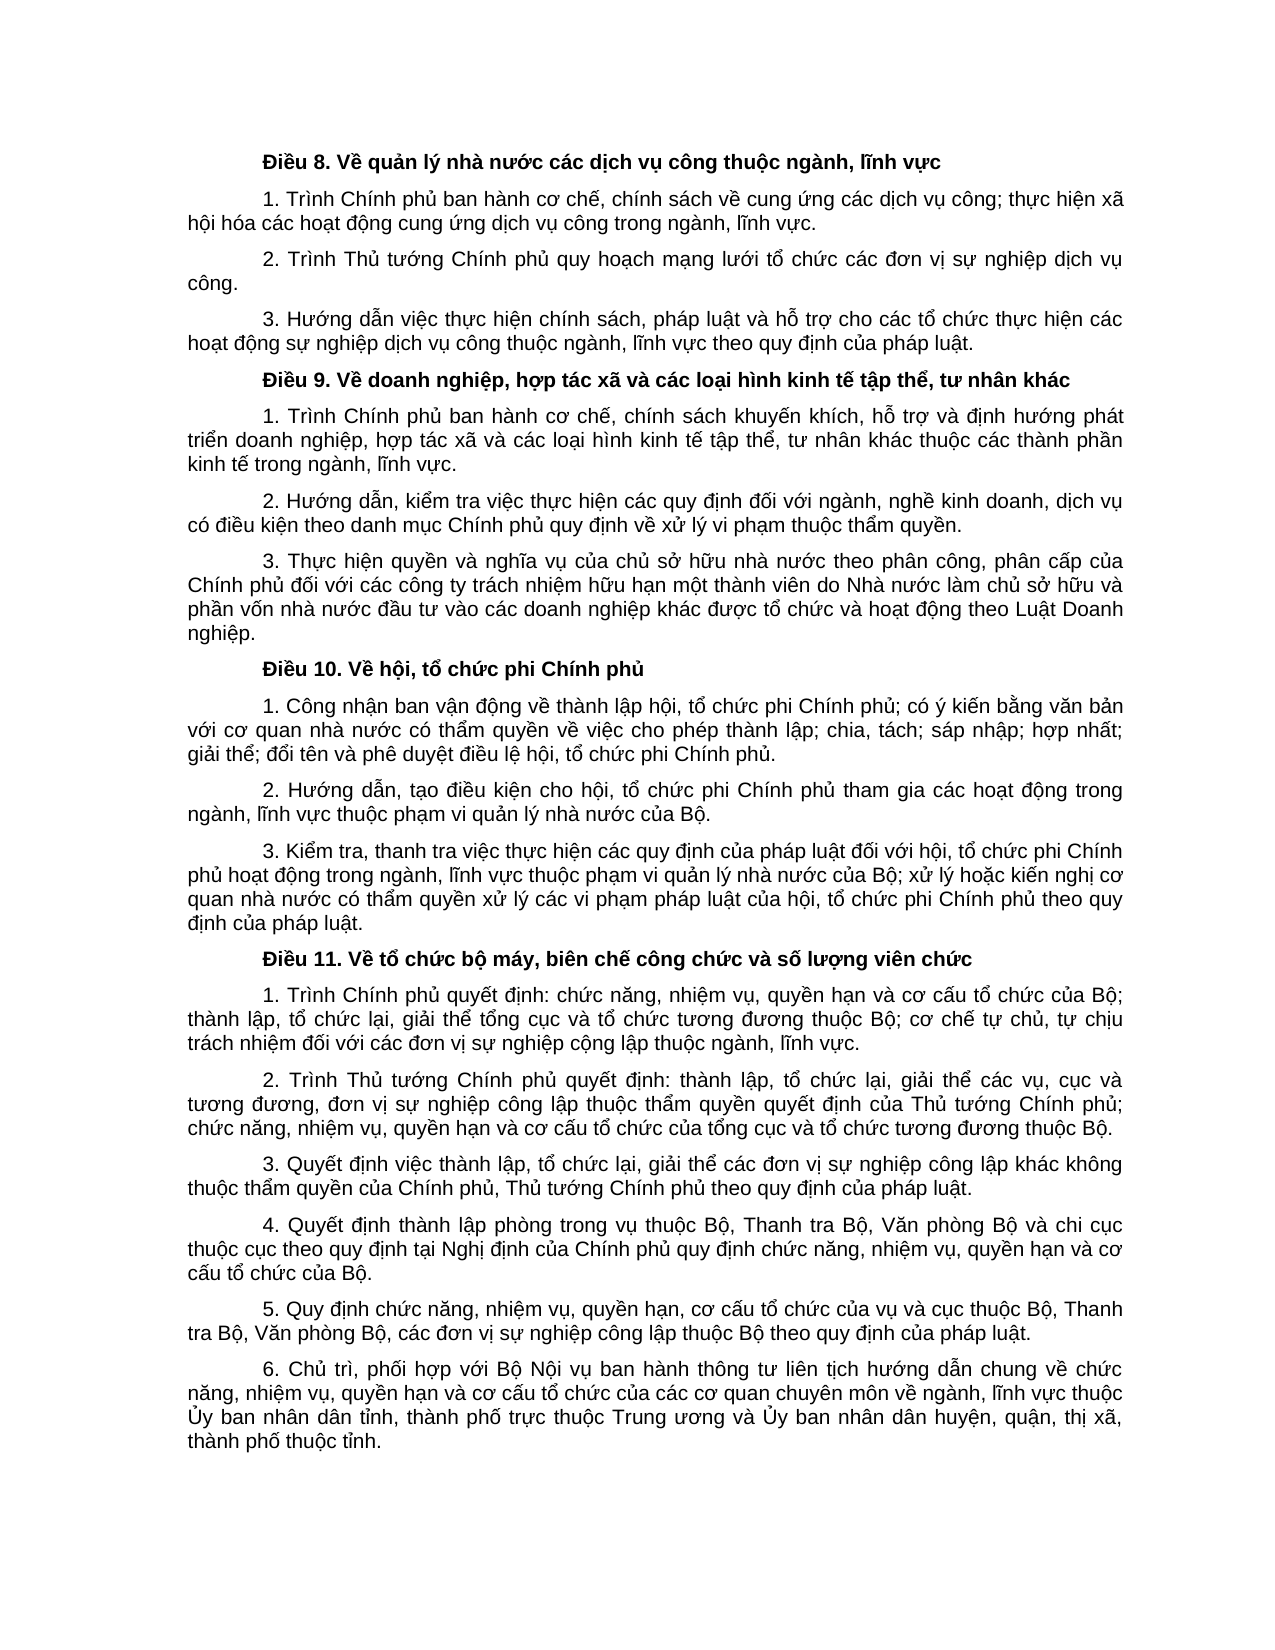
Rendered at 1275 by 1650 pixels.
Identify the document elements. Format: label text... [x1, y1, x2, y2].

text 5. Quy định chức năng, nhiệm vụ, quyền hạn, cơ cấu tổ chức của vụ và cục thuộc Bộ, Thanh tra Bộ, Văn phòng Bộ, các đơn vị sự nghiệp công lập thuộc Bộ theo quy định của pháp luật. [187, 1297, 1125, 1345]
text 3. Kiểm tra, thanh tra việc thực hiện các quy định của pháp luật đối với hội, tổ chức phi Chính phủ hoạt động trong ngành, lĩnh vực thuộc phạm vi quản lý nhà nước của Bộ; xử lý hoặc kiến nghị cơ quan nhà nước có thẩm quyền xử lý các vi phạm pháp luật của hội, tổ chức phi Chính phủ theo quy định của pháp luật. [187, 838, 1125, 934]
text Điều 11. Về tổ chức bộ máy, biên chế công chức và số lượng viên chức [187, 947, 1125, 971]
text 4. Quyết định thành lập phòng trong vụ thuộc Bộ, Thanh tra Bộ, Văn phòng Bộ và chi cục thuộc cục theo quy định tại Nghị định của Chính phủ quy định chức năng, nhiệm vụ, quyền hạn và cơ cấu tổ chức của Bộ. [187, 1212, 1125, 1284]
text 1. Trình Chính phủ ban hành cơ chế, chính sách về cung ứng các dịch vụ công; thực hiện xã hội hóa các hoạt động cung ứng dịch vụ công trong ngành, lĩnh vực. [187, 186, 1125, 234]
text 3. Thực hiện quyền và nghĩa vụ của chủ sở hữu nhà nước theo phân công, phân cấp của Chính phủ đối với các công ty trách nhiệm hữu hạn một thành viên do Nhà nước làm chủ sở hữu và phần vốn nhà nước đầu tư vào các doanh nghiệp khác được tổ chức và hoạt động theo Luật Doanh nghiệp. [187, 549, 1125, 645]
text 1. Trình Chính phủ ban hành cơ chế, chính sách khuyến khích, hỗ trợ và định hướng phát triển doanh nghiệp, hợp tác xã và các loại hình kinh tế tập thể, tư nhân khác thuộc các thành phần kinh tế trong ngành, lĩnh vực. [187, 404, 1125, 476]
text 2. Hướng dẫn, tạo điều kiện cho hội, tổ chức phi Chính phủ tham gia các hoạt động trong ngành, lĩnh vực thuộc phạm vi quản lý nhà nước của Bộ. [187, 778, 1125, 826]
text 2. Trình Thủ tướng Chính phủ quy hoạch mạng lưới tổ chức các đơn vị sự nghiệp dịch vụ công. [187, 247, 1125, 295]
text Điều 9. Về doanh nghiệp, hợp tác xã và các loại hình kinh tế tập thể, tư nhân khác [187, 368, 1125, 392]
text 6. Chủ trì, phối hợp với Bộ Nội vụ ban hành thông tư liên tịch hướng dẫn chung về chức năng, nhiệm vụ, quyền hạn và cơ cấu tổ chức của các cơ quan chuyên môn về ngành, lĩnh vực thuộc Ủy ban nhân dân tỉnh, thành phố trực thuộc Trung ương và Ủy ban nhân dân huyện, quận, thị xã, thành phố thuộc tỉnh. [187, 1357, 1125, 1453]
text Điều 8. Về quản lý nhà nước các dịch vụ công thuộc ngành, lĩnh vực [187, 150, 1125, 174]
text 3. Quyết định việc thành lập, tổ chức lại, giải thể các đơn vị sự nghiệp công lập khác không thuộc thẩm quyền của Chính phủ, Thủ tướng Chính phủ theo quy định của pháp luật. [187, 1152, 1125, 1200]
text 1. Trình Chính phủ quyết định: chức năng, nhiệm vụ, quyền hạn và cơ cấu tổ chức của Bộ; thành lập, tổ chức lại, giải thể tổng cục và tổ chức tương đương thuộc Bộ; cơ chế tự chủ, tự chịu trách nhiệm đối với các đơn vị sự nghiệp cộng lập thuộc ngành, lĩnh vực. [187, 983, 1125, 1055]
text 1. Công nhận ban vận động về thành lập hội, tổ chức phi Chính phủ; có ý kiến bằng văn bản với cơ quan nhà nước có thẩm quyền về việc cho phép thành lập; chia, tách; sáp nhập; hợp nhất; giải thể; đổi tên và phê duyệt điều lệ hội, tổ chức phi Chính phủ. [187, 694, 1125, 766]
text 2. Hướng dẫn, kiểm tra việc thực hiện các quy định đối với ngành, nghề kinh doanh, dịch vụ có điều kiện theo danh mục Chính phủ quy định về xử lý vi phạm thuộc thẩm quyền. [187, 488, 1125, 536]
text Điều 10. Về hội, tổ chức phi Chính phủ [187, 657, 1125, 681]
text 2. Trình Thủ tướng Chính phủ quyết định: thành lập, tổ chức lại, giải thể các vụ, cục và tương đương, đơn vị sự nghiệp công lập thuộc thẩm quyền quyết định của Thủ tướng Chính phủ; chức năng, nhiệm vụ, quyền hạn và cơ cấu tổ chức của tổng cục và tổ chức tương đương thuộc Bộ. [187, 1068, 1125, 1139]
text 3. Hướng dẫn việc thực hiện chính sách, pháp luật và hỗ trợ cho các tổ chức thực hiện các hoạt động sự nghiệp dịch vụ công thuộc ngành, lĩnh vực theo quy định của pháp luật. [187, 307, 1125, 355]
